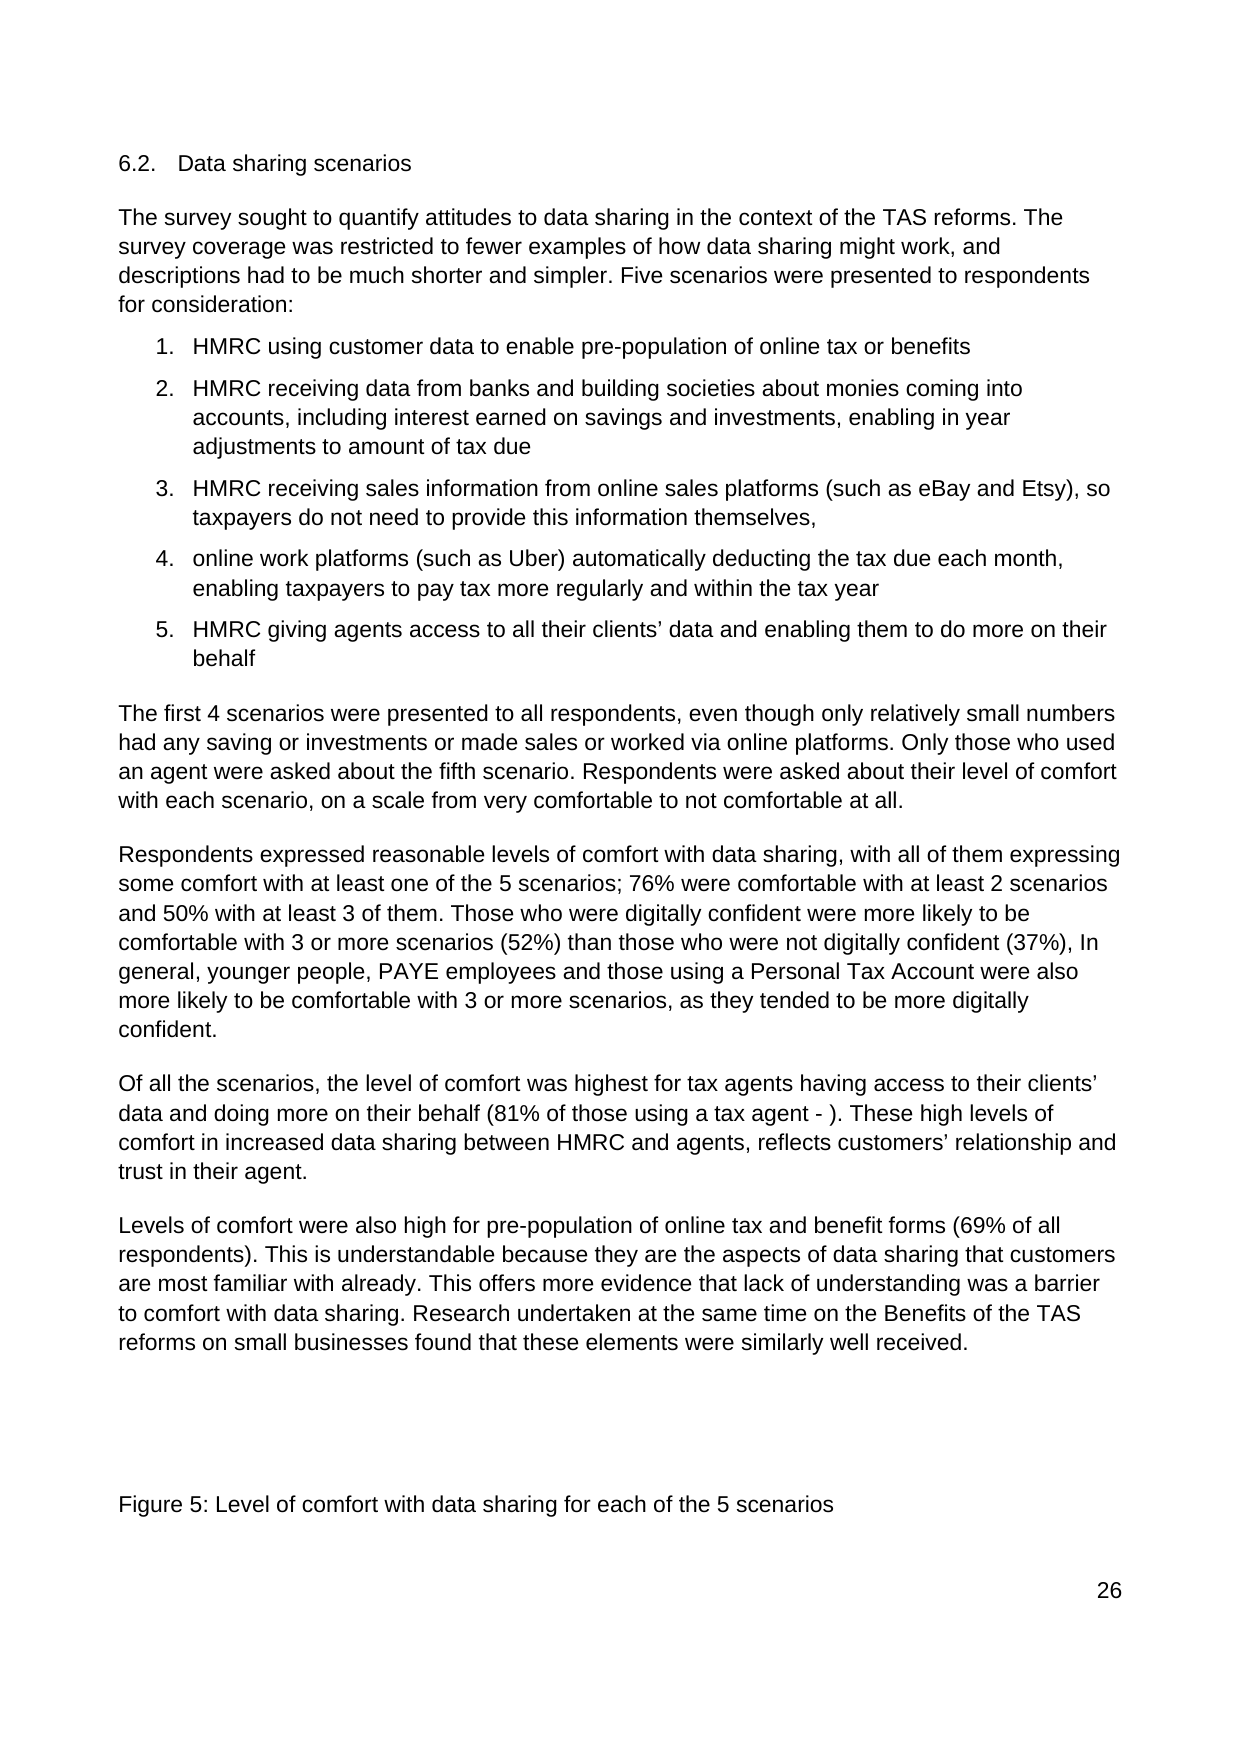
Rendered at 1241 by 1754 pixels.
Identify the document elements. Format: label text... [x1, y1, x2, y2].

text The survey sought to quantify attitudes to data sharing in the context of the TAS reforms. The survey coverage was restricted to fewer examples of how data sharing might work, and descriptions had to be much shorter and simpler. Five scenarios were presented to respondents for consideration: [118, 202, 1122, 318]
list HMRC using customer data to enable pre-population of online tax or benefits [155, 331, 1122, 360]
text The first 4 scenarios were presented to all respondents, even though only relatively small numbers had any saving or investments or made sales or worked via online platforms. Only those who used an agent were asked about the fifth scenario. Respondents were asked about their level of comfort with each scenario, on a scale from very comfortable to not comfortable at all. [118, 698, 1122, 814]
subtitle Data sharing scenarios [118, 148, 1122, 177]
list online work platforms (such as Uber) automatically deducting the tax due each month, enabling taxpayers to pay tax more regularly and within the tax year [155, 543, 1122, 602]
list HMRC giving agents access to all their clients’ data and enabling them to do more on their behalf [155, 614, 1122, 673]
list HMRC receiving sales information from online sales platforms (such as eBay and Etsy), so taxpayers do not need to provide this information themselves, [155, 473, 1122, 531]
text Of all the scenarios, the level of comfort was highest for tax agents having access to their clients’ data and doing more on their behalf (81% of those using a tax agent - Figure 5). These high levels of comfort in increased data sharing between HMRC and agents, reflects customers’ relationship and trust in their agent. [118, 1068, 1122, 1185]
text Levels of comfort were also high for pre-population of online tax and benefit forms (69% of all respondents). This is understandable because they are the aspects of data sharing that customers are most familiar with already. This offers more evidence that lack of understanding was a barrier to comfort with data sharing. Research undertaken at the same time on the Benefits of the TAS reforms on small businesses found that these elements were similarly well received. [118, 1210, 1122, 1356]
list HMRC receiving data from banks and building societies about monies coming into accounts, including interest earned on savings and investments, enabling in year adjustments to amount of tax due [155, 373, 1122, 460]
text Respondents expressed reasonable levels of comfort with data sharing, with all of them expressing some comfort with at least one of the 5 scenarios; 76% were comfortable with at least 2 scenarios and 50% with at least 3 of them. Those who were digitally confident were more likely to be comfortable with 3 or more scenarios (52%) than those who were not digitally confident (37%), In general, younger people, PAYE employees and those using a Personal Tax Account were also more likely to be comfortable with 3 or more scenarios, as they tended to be more digitally confident. [118, 839, 1122, 1043]
text Figure 5: Level of comfort with data sharing for each of the 5 scenarios [118, 1489, 1122, 1518]
